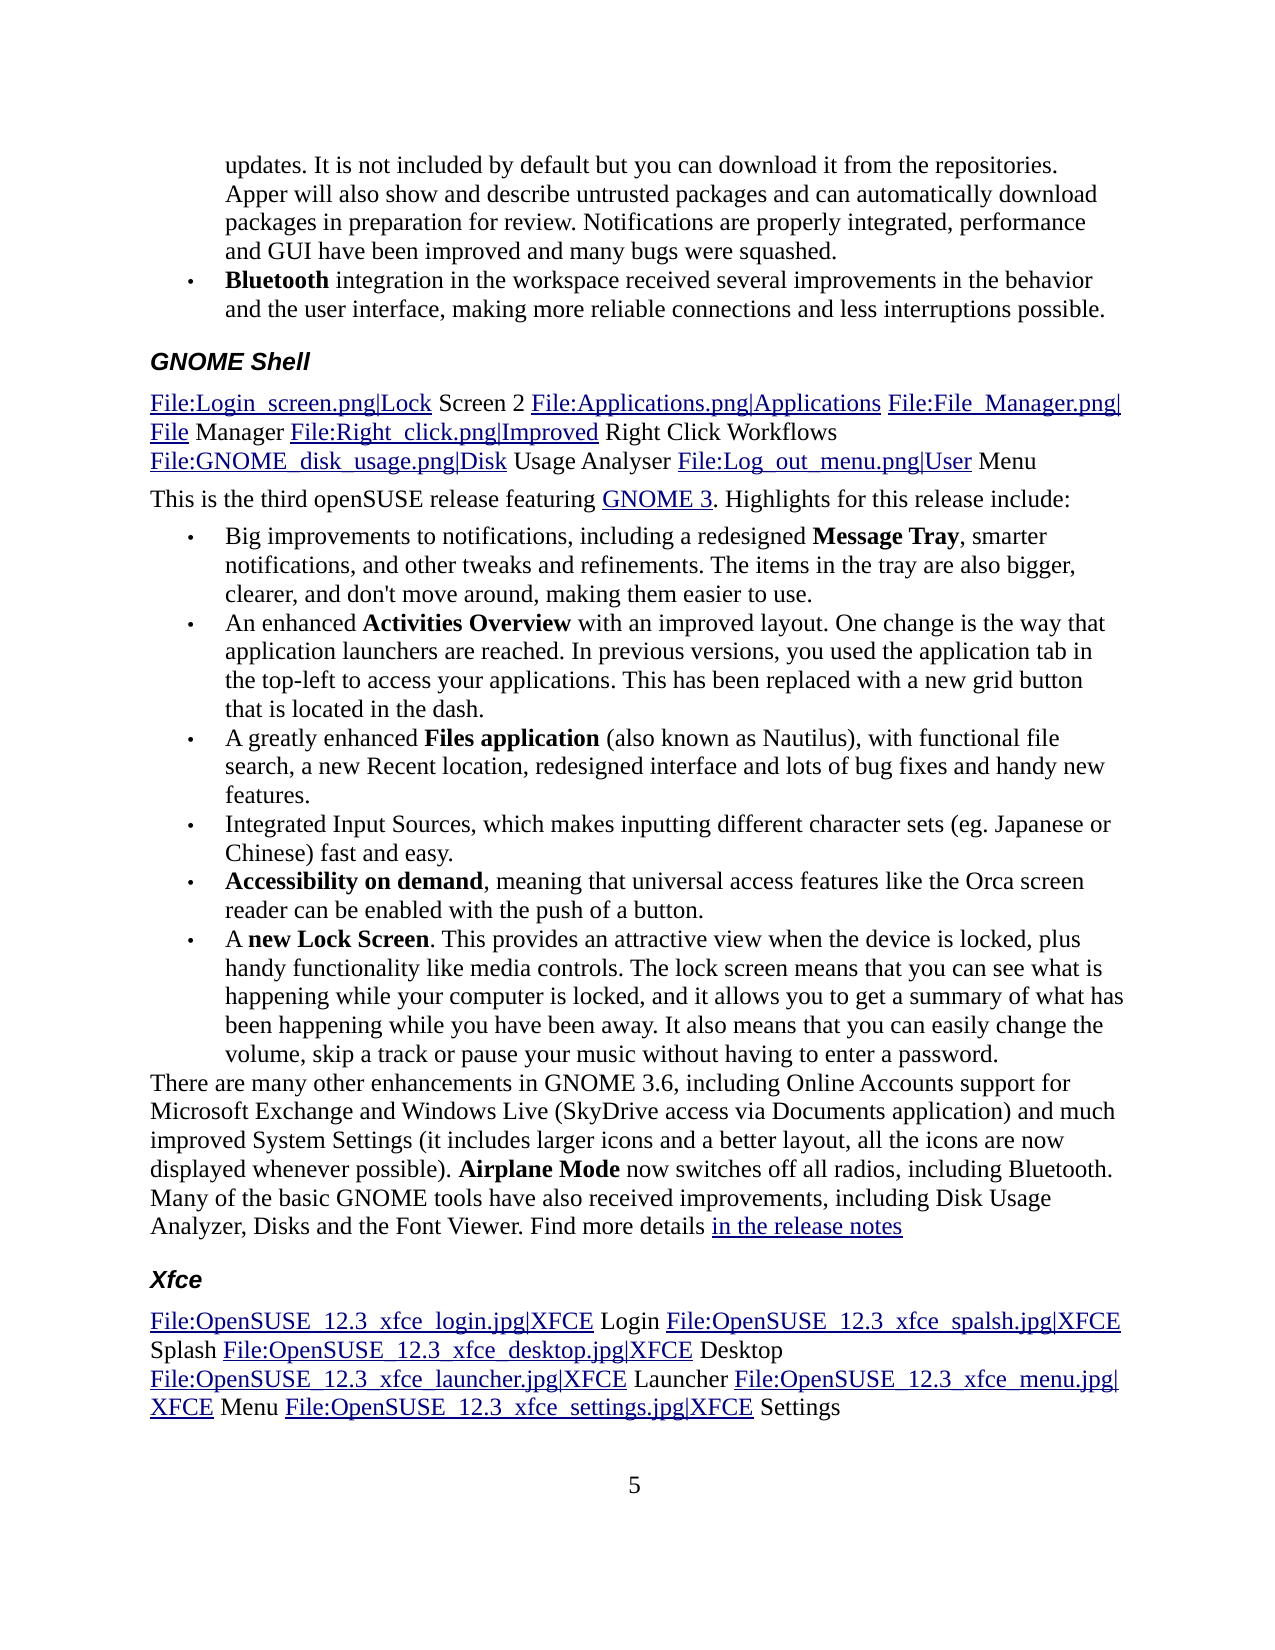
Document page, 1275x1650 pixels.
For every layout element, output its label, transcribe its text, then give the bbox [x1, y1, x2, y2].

list Bluetooth integration in the workspace received several improvements in the behavior and the user interface, making more reliable connections and less interruptions possible. [187, 265, 1125, 322]
list Accessibility on demand, meaning that universal access features like the Orca screen reader can be enabled with the push of a button. [187, 866, 1125, 924]
list updates. It is not included by default but you can download it from the repositories. Apper will also show and describe untrusted packages and can automatically download packages in preparation for review. Notifications are properly integrated, performance and GUI have been improved and many bugs were squashed. [187, 150, 1125, 265]
list A greatly enhanced Files application (also known as Nautilus), with functional file search, a new Recent location, redesigned interface and lots of bug fixes and handy new features. [187, 723, 1125, 809]
text File:Login_screen.png|Lock Screen 2 File:Applications.png|Applications File:File_Manager.png|File Manager File:Right_click.png|Improved Right Click Workflows File:GNOME_disk_usage.png|Disk Usage Analyser File:Log_out_menu.png|User Menu [150, 388, 1125, 475]
text There are many other enhancements in GNOME 3.6, including Online Accounts support for Microsoft Exchange and Windows Live (SkyDrive access via Documents application) and much improved System Settings (it includes larger icons and a better layout, all the icons are now displayed whenever possible). Airplane Mode now switches off all radios, including Bluetooth. Many of the basic GNOME tools have also received improvements, including Disk Usage Analyzer, Disks and the Font Viewer. Find more details in the release notes [150, 1068, 1125, 1240]
list An enhanced Activities Overview with an improved layout. One change is the way that application launchers are reached. In previous versions, you used the application tab in the top-left to access your applications. This has been replaced with a new grid button that is located in the dash. [187, 608, 1125, 723]
subtitle GNOME Shell [150, 347, 1125, 376]
text This is the third openSUSE release featuring GNOME 3. Highlights for this release include: [150, 484, 1125, 512]
text File:OpenSUSE_12.3_xfce_login.jpg|XFCE Login File:OpenSUSE_12.3_xfce_spalsh.jpg|XFCE Splash File:OpenSUSE_12.3_xfce_desktop.jpg|XFCE Desktop File:OpenSUSE_12.3_xfce_launcher.jpg|XFCE Launcher File:OpenSUSE_12.3_xfce_menu.jpg|XFCE Menu File:OpenSUSE_12.3_xfce_settings.jpg|XFCE Settings [150, 1306, 1125, 1421]
subtitle Xfce [150, 1265, 1125, 1294]
list A new Lock Screen. This provides an attractive view when the device is locked, plus handy functionality like media controls. The lock screen means that you can see what is happening while your computer is locked, and it allows you to get a summary of what has been happening while you have been away. It also means that you can easily change the volume, skip a track or pause your music without having to enter a password. [187, 924, 1125, 1068]
list Big improvements to notifications, including a redesigned Message Tray, smarter notifications, and other tweaks and refinements. The items in the tray are also bigger, clearer, and don't move around, making them easier to use. [187, 521, 1125, 608]
list Integrated Input Sources, which makes inputting different character sets (eg. Japanese or Chinese) fast and easy. [187, 809, 1125, 866]
